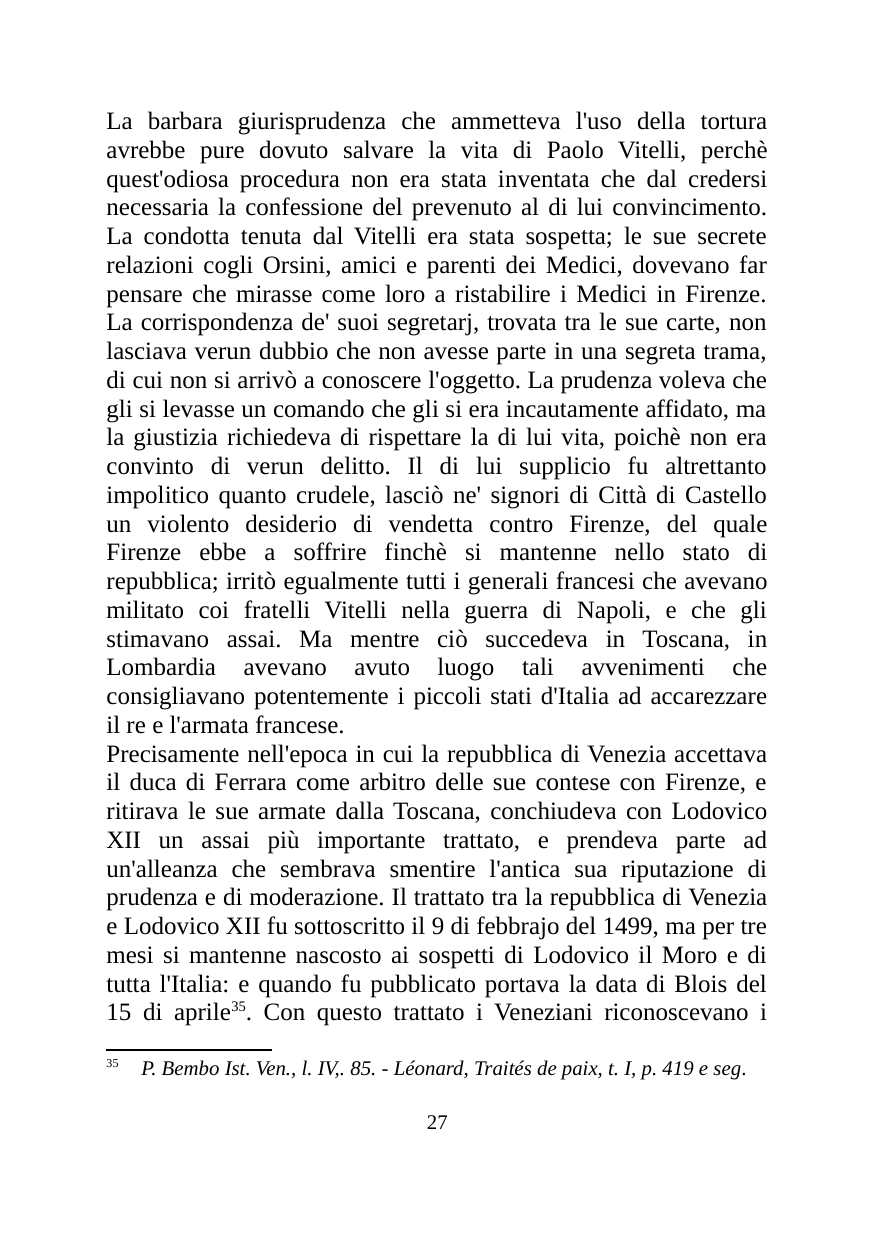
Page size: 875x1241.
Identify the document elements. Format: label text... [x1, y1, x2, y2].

text La barbara giurisprudenza che ammetteva l'uso della tortura avrebbe pure dovuto salvare la vita di Paolo Vitelli, perchè quest'odiosa procedura non era stata inventata che dal credersi necessaria la confessione del prevenuto al di lui convincimento. La condotta tenuta dal Vitelli era stata sospetta; le sue secrete relazioni cogli Orsini, amici e parenti dei Medici, dovevano far pensare che mirasse come loro a ristabilire i Medici in Firenze. La corrispondenza de' suoi segretarj, trovata tra le sue carte, non lasciava verun dubbio che non avesse parte in una segreta trama, di cui non si arrivò a conoscere l'oggetto. La prudenza voleva che gli si levasse un comando che gli si era incautamente affidato, ma la giustizia richiedeva di rispettare la di lui vita, poichè non era convinto di verun delitto. Il di lui supplicio fu altrettanto impolitico quanto crudele, lasciò ne' signori di Città di Castello un violento desiderio di vendetta contro Firenze, del quale Firenze ebbe a soffrire finchè si mantenne nello stato di repubblica; irritò egualmente tutti i generali francesi che avevano militato coi fratelli Vitelli nella guerra di Napoli, e che gli stimavano assai. Ma mentre ciò succedeva in Toscana, in Lombardia avevano avuto luogo tali avvenimenti che consigliavano potentemente i piccoli stati d'Italia ad accarezzare il re e l'armata francese. [106, 106, 768, 739]
text Precisamente nell'epoca in cui la repubblica di Venezia accettava il duca di Ferrara come arbitro delle sue contese con Firenze, e ritirava le sue armate dalla Toscana, conchiudeva con Lodovico XII un assai più importante trattato, e prendeva parte ad un'alleanza che sembrava smentire l'antica sua riputazione di prudenza e di moderazione. Il trattato tra la repubblica di Venezia e Lodovico XII fu sottoscritto il 9 di febbrajo del 1499, ma per tre mesi si mantenne nascosto ai sospetti di Lodovico il Moro e di tutta l'Italia: e quando fu pubblicato portava la data di Blois del 15 di aprile. Con questo trattato i Veneziani riconoscevano i [106, 739, 768, 1026]
text P. Bembo Ist. Ven., l. IV,. 85. - Léonard, Traités de paix, t. I, p. 419 e seg. [106, 1056, 768, 1080]
